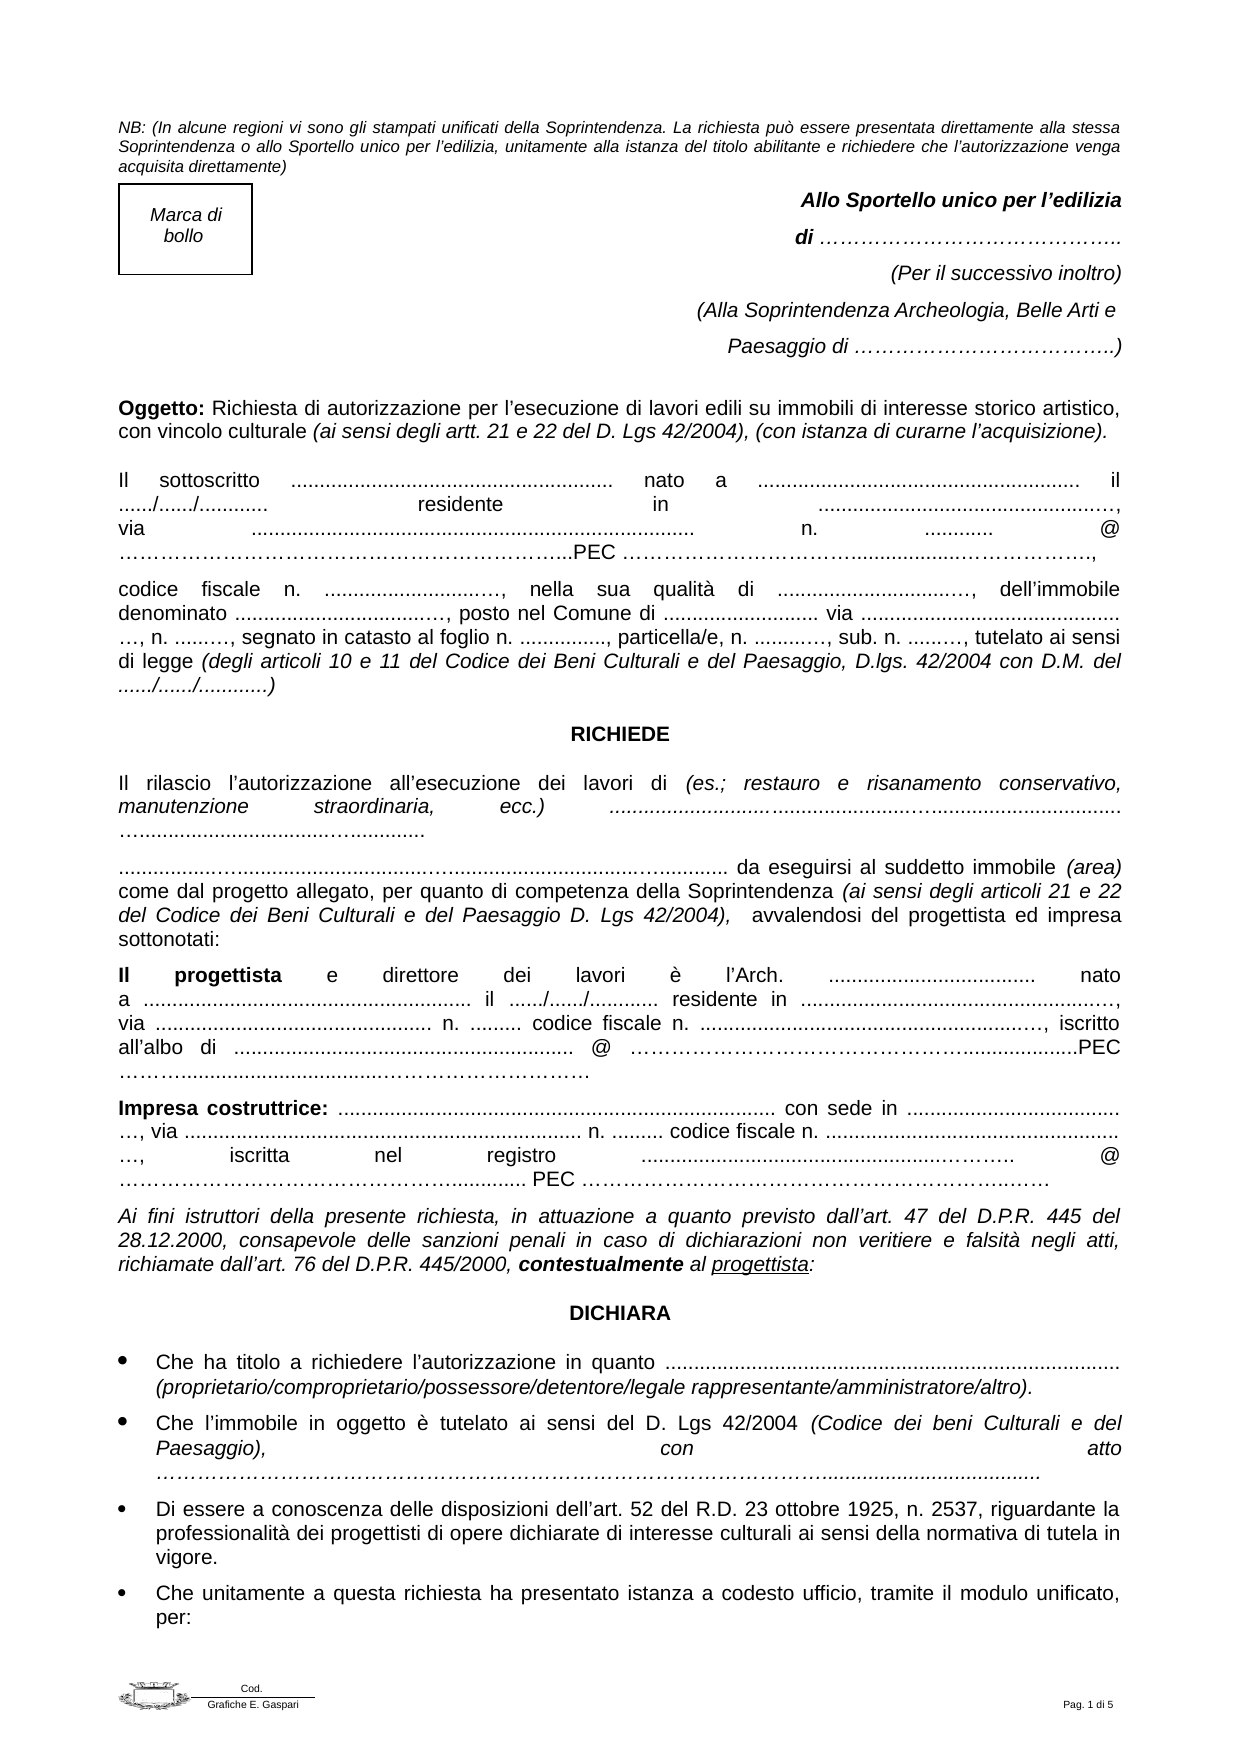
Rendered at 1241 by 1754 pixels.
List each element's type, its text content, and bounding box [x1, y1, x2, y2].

list Di essere a conoscenza delle disposizioni dell’art. 52 del R.D. 23 ottobre 1925, n. 2537, riguardante la professionalità dei progettisti di opere dichiarate di interesse culturali ai sensi della normativa di tutela in vigore. [118, 1496, 1122, 1568]
list Che ha titolo a richiedere l’autorizzazione in quanto ............................................................................... (proprietario/comproprietario/possessore/detentore/legale rappresentante/amministratore/altro). [118, 1349, 1122, 1398]
text NB: (In alcune regioni vi sono gli stampati unificati della Soprintendenza. La richiesta può essere presentata direttamente alla stessa Soprintendenza o allo Sportello unico per l’edilizia, unitamente alla istanza del titolo abilitante e richiedere che l’autorizzazione venga acquisita direttamente) [118, 118, 1122, 176]
text codice fiscale n. ...........................…, nella sua qualità di ..............................…, dell’immobile denominato .................................…, posto nel Comune di ........................... via .............................................…, n. ......…, segnato in catasto al foglio n. ..............., particella/e, n. .........…, sub. n. ......…, tutelato ai sensi di legge (degli articoli 10 e 11 del Codice dei Beni Culturali e del Paesaggio, D.lgs. 42/2004 con D.M. del ....../....../............) [118, 577, 1122, 696]
text Ai fini istruttori della presente richiesta, in attuazione a quanto previsto dall’art. 47 del D.P.R. 445 del 28.12.2000, consapevole delle sanzioni penali in caso di dichiarazioni non veritiere e falsità negli atti, richiamate dall’art. 76 del D.P.R. 445/2000, contestualmente al progettista: [118, 1204, 1122, 1276]
list Che unitamente a questa richiesta ha presentato istanza a codesto ufficio, tramite il modulo unificato, per: [118, 1581, 1122, 1629]
text (Alla Soprintendenza Archeologia, Belle Arti e [118, 297, 1122, 321]
text di …………………………………….. [253, 224, 1122, 248]
text Marca di bollo [134, 204, 237, 247]
text .................….................................….................................…............ da eseguirsi al suddetto immobile (area) come dal progetto allegato, per quanto di competenza della Soprintendenza (ai sensi degli articoli 21 e 22 del Codice dei Beni Culturali e del Paesaggio D. Lgs 42/2004), avvalendosi del progettista ed impresa sottonotati: [118, 855, 1122, 951]
text RICHIEDE [118, 721, 1122, 745]
text Il progettista e direttore dei lavori è l’Arch. .................................... nato a ......................................................... il ....../....../............ residente in ...................................................…, via ................................................ n. ......... codice fiscale n. ........................................................…, iscritto all’albo di ........................................................... @ …………………………………………....................PEC ………...................................………………………… [118, 963, 1122, 1083]
list Che l’immobile in oggetto è tutelato ai sensi del D. Lgs 42/2004 (Codice dei beni Culturali e del Paesaggio), con atto ……………………………………………………………………………………...................................... [118, 1411, 1122, 1484]
text Il sottoscritto ........................................................ nato a ........................................................ il ....../....../............ residente in ................................................…, via ............................................................................. n. ............ @ ………………………………………………………...PEC ……………………………...................………………., [118, 468, 1122, 564]
text Il rilascio l’autorizzazione all’esecuzione dei lavori di (es.; restauro e risanamento conservativo, manutenzione straordinaria, ecc.) ....................................................….................................….................................…............. [118, 770, 1122, 842]
text Paesaggio di ………………………………..) [118, 334, 1122, 358]
text Impresa costruttrice: ............................................................................ con sede in .....................................…, via ..................................................................... n. ......... codice fiscale n. ...................................................…, iscritta nel registro ....................................................……….. @ …………………………………………............. PEC ……………………………………………………..…… [118, 1095, 1122, 1191]
text DICHIARA [118, 1301, 1122, 1324]
text (Per il successivo inoltro) [118, 261, 1122, 285]
text Oggetto: Richiesta di autorizzazione per l’esecuzione di lavori edili su immobili di interesse storico artistico, con vincolo culturale (ai sensi degli artt. 21 e 22 del D. Lgs 42/2004), (con istanza di curarne l’acquisizione). [118, 395, 1122, 443]
text Allo Sportello unico per l’edilizia [253, 188, 1122, 212]
